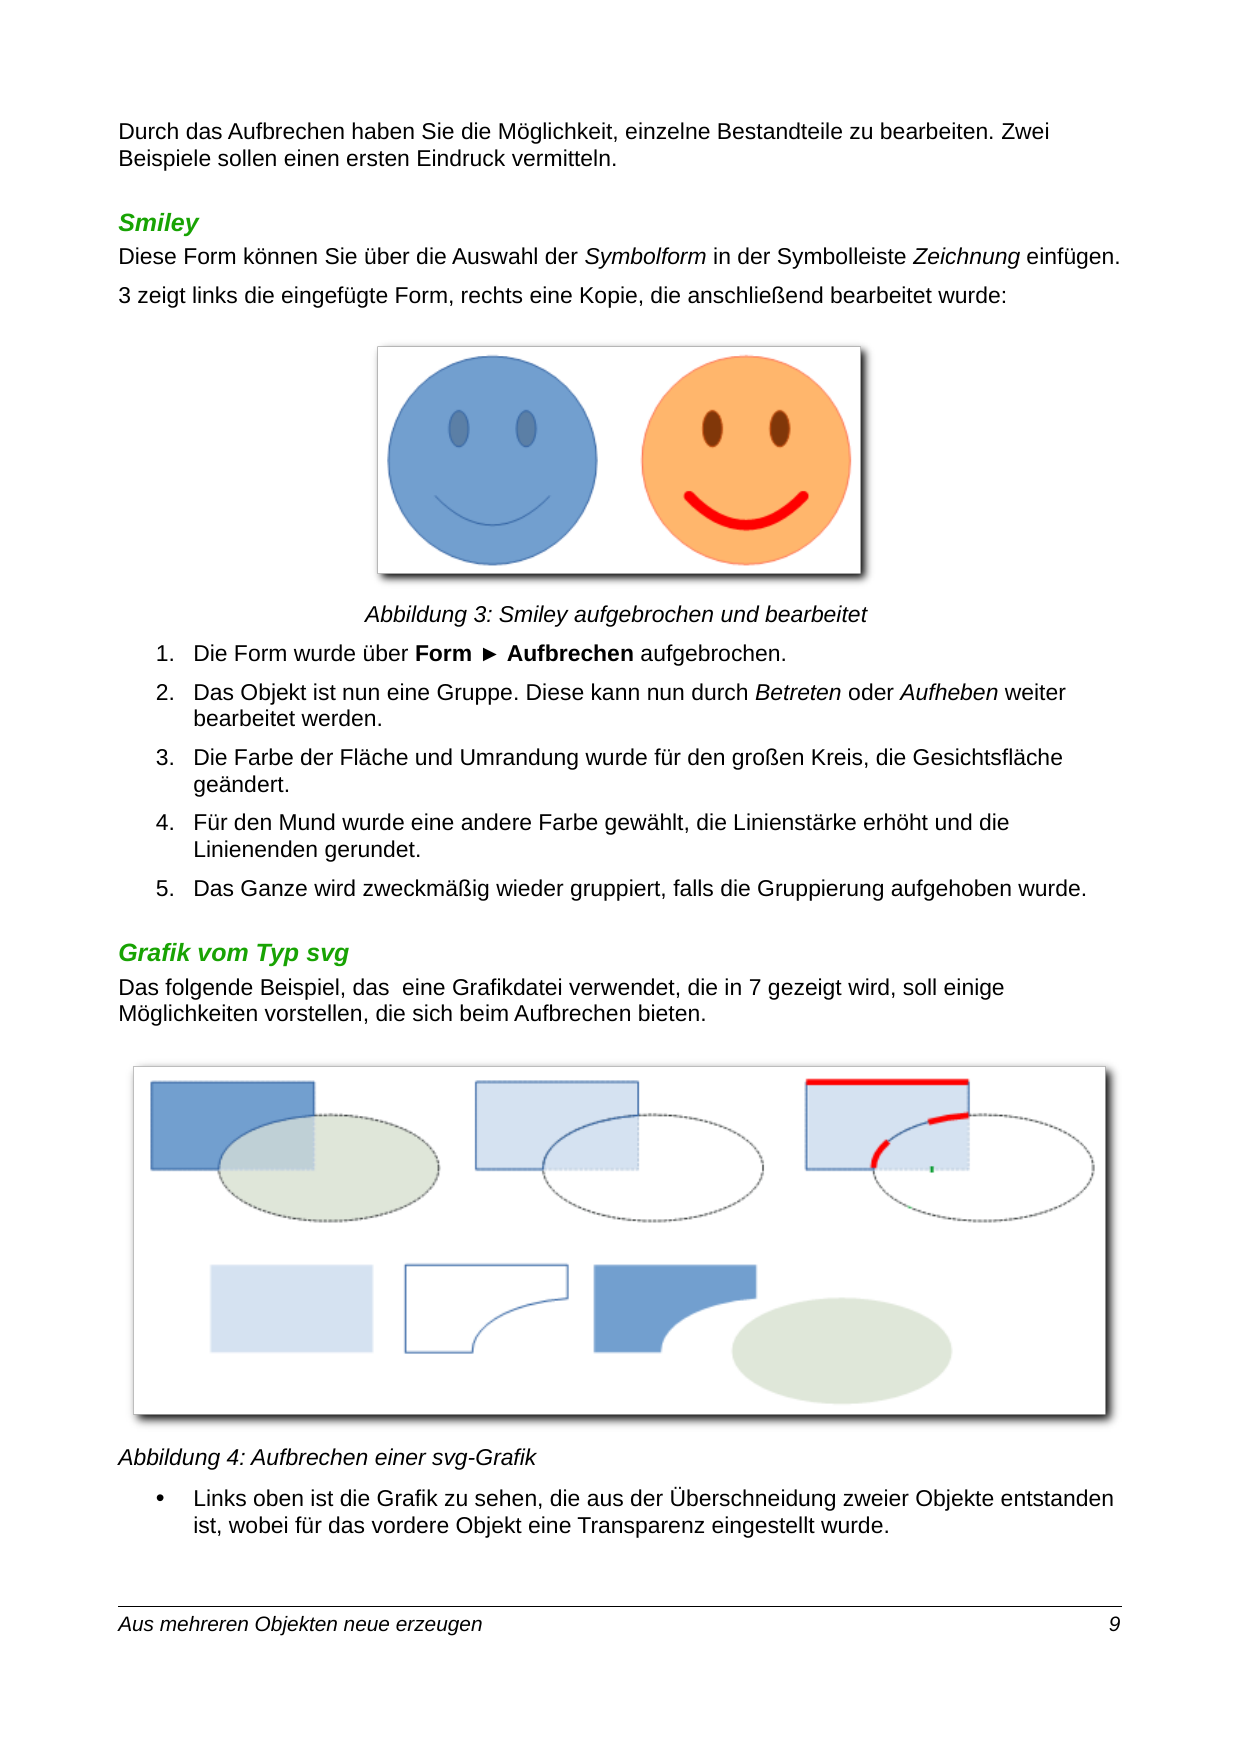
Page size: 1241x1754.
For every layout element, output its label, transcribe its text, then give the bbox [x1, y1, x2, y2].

text Diese Form können Sie über die Auswahl der Symbolform in der Symbolleiste Zeichnung einfügen. [118, 243, 1122, 270]
list Für den Mund wurde eine andere Farbe gewählt, die Linienstärke erhöht und die Linienenden gerundet. [156, 809, 1122, 862]
subtitle Grafik vom Typ svg [118, 938, 1122, 967]
text Durch das Aufbrechen haben Sie die Möglichkeit, einzelne Bestandteile zu bearbeiten. Zwei Beispiele sollen einen ersten Eindruck vermitteln. [118, 118, 1122, 171]
text Das folgende Beispiel, das eine Grafikdatei verwendet, die in Abbildung 7 gezeigt wird, soll einige Möglichkeiten vorstellen, die sich beim Aufbrechen bieten. [118, 973, 1122, 1026]
list Links oben ist die Grafik zu sehen, die aus der Überschneidung zweier Objekte entstanden ist, wobei für das vordere Objekt eine Transparenz eingestellt wurde. [156, 1483, 1122, 1538]
text Abbildung 3: Smiley aufgebrochen und bearbeitet [365, 601, 875, 628]
list Das Ganze wird zweckmäßig wieder gruppiert, falls die Gruppierung aufgehoben wurde. [156, 874, 1122, 901]
text Abbildung 4: Aufbrechen einer svg-Grafik [118, 1444, 1122, 1470]
list Die Form wurde über Form ► Aufbrechen aufgebrochen. [156, 640, 1122, 666]
picture [364, 333, 876, 589]
picture [118, 1051, 1123, 1432]
list Das Objekt ist nun eine Gruppe. Diese kann nun durch Betreten oder Aufheben weiter bearbeitet werden. [156, 679, 1122, 732]
subtitle Smiley [118, 208, 1122, 237]
text Abbildung 3 zeigt links die eingefügte Form, rechts eine Kopie, die anschließend bearbeitet wurde: [118, 282, 1122, 308]
list Die Farbe der Fläche und Umrandung wurde für den großen Kreis, die Gesichtsfläche geändert. [156, 744, 1122, 797]
